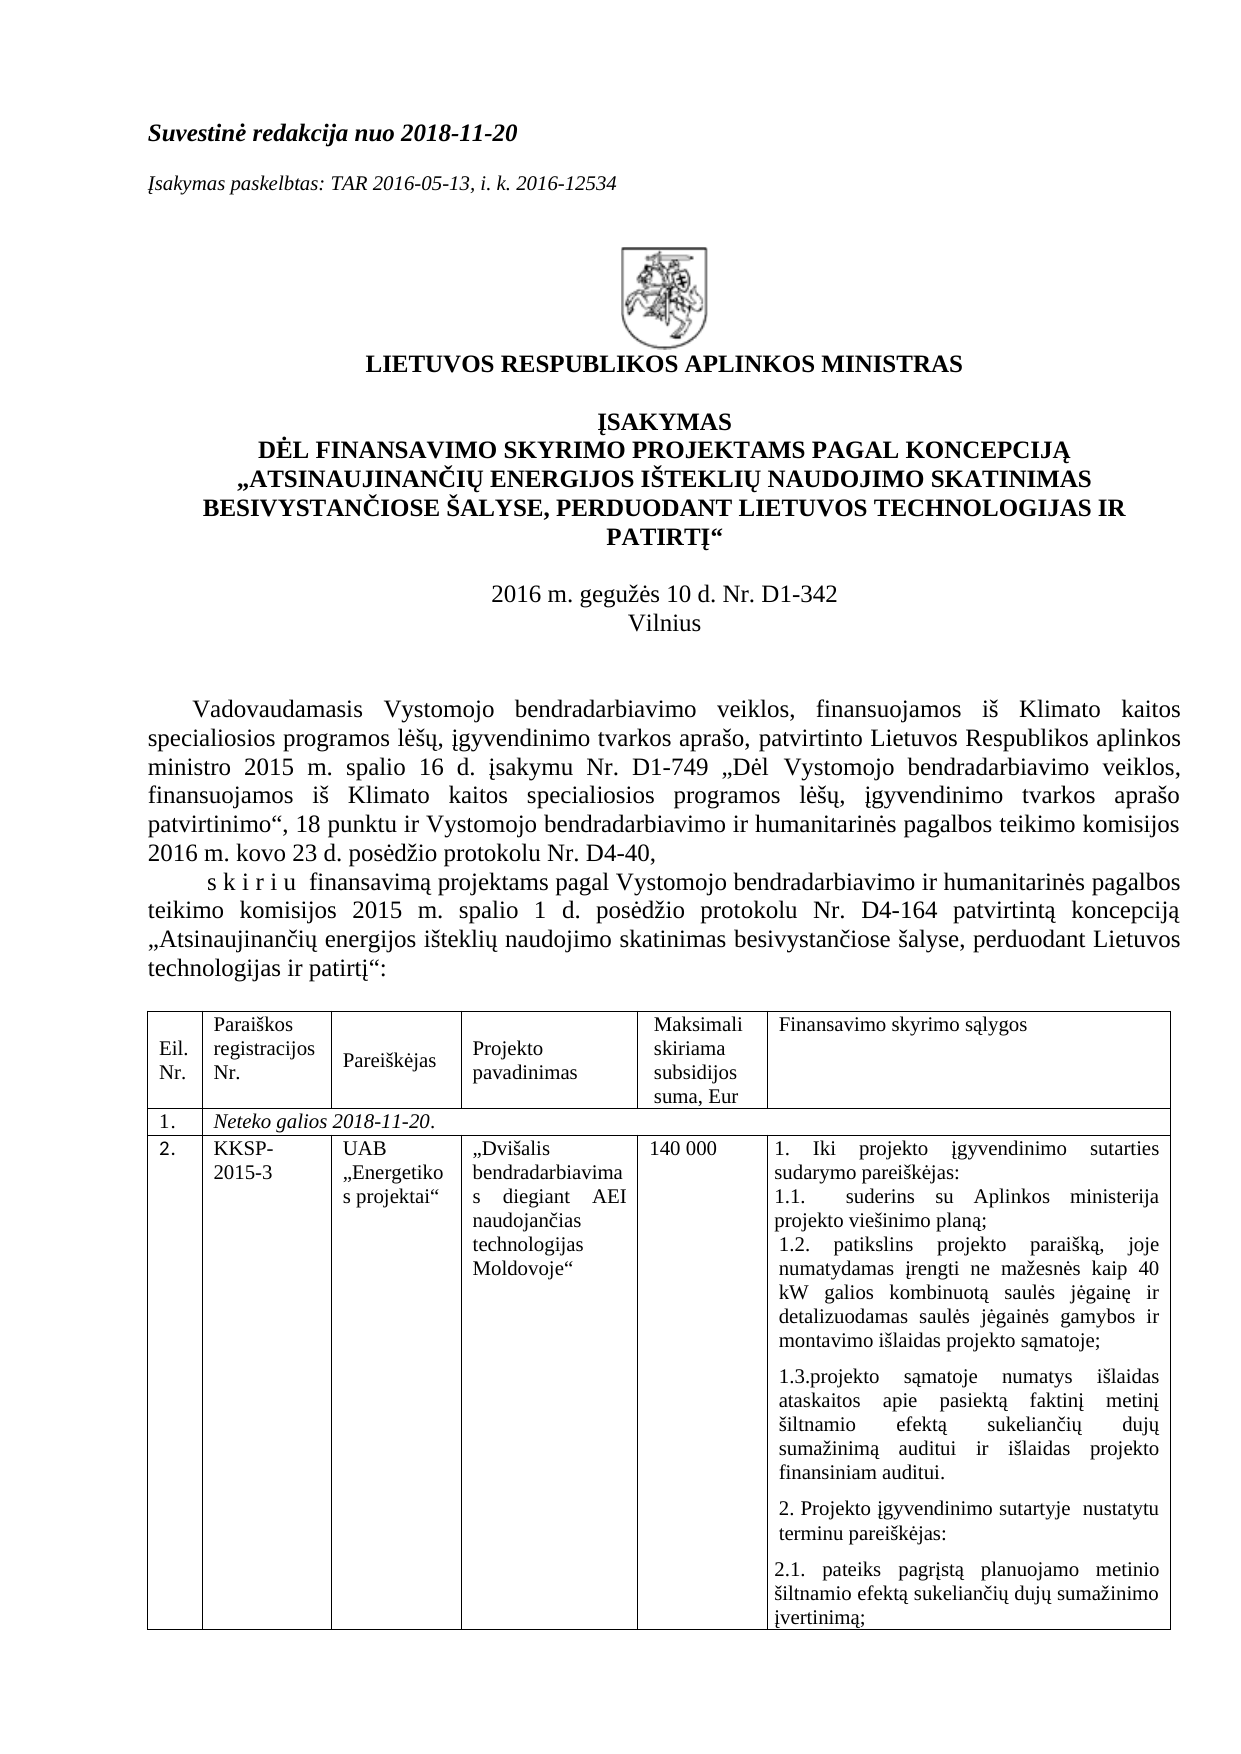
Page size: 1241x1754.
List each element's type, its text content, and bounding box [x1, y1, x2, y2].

text DĖL FINANSAVIMO SKYRIMO PROJEKTAMS PAGAL KONCEPCIJĄ „ATSINAUJINANČIŲ ENERGIJOS IŠTEKLIŲ NAUDOJIMO SKATINIMAS BESIVYSTANČIOSE ŠALYSE, PERDUODANT LIETUVOS TECHNOLOGIJAS IR PATIRTĮ“ [148, 436, 1181, 551]
text Vilnius [148, 608, 1181, 637]
table_cell „Dvišalis bendradarbiavimas diegiant AEI naudojančias technologijas Moldovoje“ [462, 1136, 637, 1629]
table_header Paraiškos registracijos Nr. [203, 1012, 331, 1108]
text LIETUVOS RESPUBLIKOS APLINKOS MINISTRAS [148, 349, 1181, 378]
table_cell Neteko galios 2018-11-20. [203, 1109, 1170, 1134]
table_cell 1. Iki projekto įgyvendinimo sutarties sudarymo pareiškėjas: 1.1. suderins su Aplinkos ministerija projekto viešinimo planą; 1.2. patikslins projekto paraišką, joje numatydamas įrengti ne mažesnės kaip 40 kW galios kombinuotą saulės jėgainę ir detalizuodamas saulės jėgainės gamybos ir montavimo išlaidas projekto sąmatoje; 1.3.projekto sąmatoje numatys išlaidas ataskaitos apie pasiektą faktinį metinį šiltnamio efektą sukeliančių dujų sumažinimą auditui ir išlaidas projekto finansiniam auditui. 2. Projekto įgyvendinimo sutartyje nustatytu terminu pareiškėjas: 2.1. pateiks pagrįstą planuojamo metinio šiltnamio efektą sukeliančių dujų sumažinimo įvertinimą; 2.2. įvykdys konkursą saulės jėgainės ir jos sumontavimo paslaugų įsigijimui ir pateiks pirkimo dokumentų kopijas. [768, 1136, 1170, 1629]
table_header Eil. Nr. [148, 1012, 202, 1108]
text Suvestinė redakcija nuo 2018-11-20 [148, 118, 1181, 147]
text Įsakymas paskelbtas: TAR 2016-05-13, i. k. 2016-12534 [148, 171, 1181, 195]
table_cell UAB „Energetikos projektai“ [332, 1136, 461, 1629]
table_header Pareiškėjas [332, 1012, 461, 1108]
text Vadovaudamasis Vystomojo bendradarbiavimo veiklos, finansuojamos iš Klimato kaitos specialiosios programos lėšų, įgyvendinimo tvarkos aprašo, patvirtinto Lietuvos Respublikos aplinkos ministro 2015 m. spalio 16 d. įsakymu Nr. D1-749 „Dėl Vystomojo bendradarbiavimo veiklos, finansuojamos iš Klimato kaitos specialiosios programos lėšų, įgyvendinimo tvarkos aprašo patvirtinimo“, 18 punktu ir Vystomojo bendradarbiavimo ir humanitarinės pagalbos teikimo komisijos 2016 m. kovo 23 d. posėdžio protokolu Nr. D4-40, [148, 694, 1181, 867]
text 2016 m. gegužės 10 d. Nr. D1-342 [148, 579, 1181, 608]
text ĮSAKYMAS [148, 407, 1181, 436]
table_cell 2. [148, 1136, 202, 1629]
table_header Projekto pavadinimas [462, 1012, 637, 1108]
table_header Finansavimo skyrimo sąlygos [768, 1012, 1170, 1108]
table_header Maksimali skiriama subsidijos suma, Eur [638, 1012, 767, 1108]
table_cell 1. [148, 1109, 202, 1134]
text skiriu finansavimą projektams pagal Vystomojo bendradarbiavimo ir humanitarinės pagalbos teikimo komisijos 2015 m. spalio 1 d. posėdžio protokolu Nr. D4-164 patvirtintą koncepciją „Atsinaujinančių energijos išteklių naudojimo skatinimas besivystančiose šalyse, perduodant Lietuvos technologijas ir patirtį“: [148, 867, 1181, 982]
table_cell KKSP-2015-3 [203, 1136, 331, 1629]
table_cell 140 000 [638, 1136, 767, 1629]
